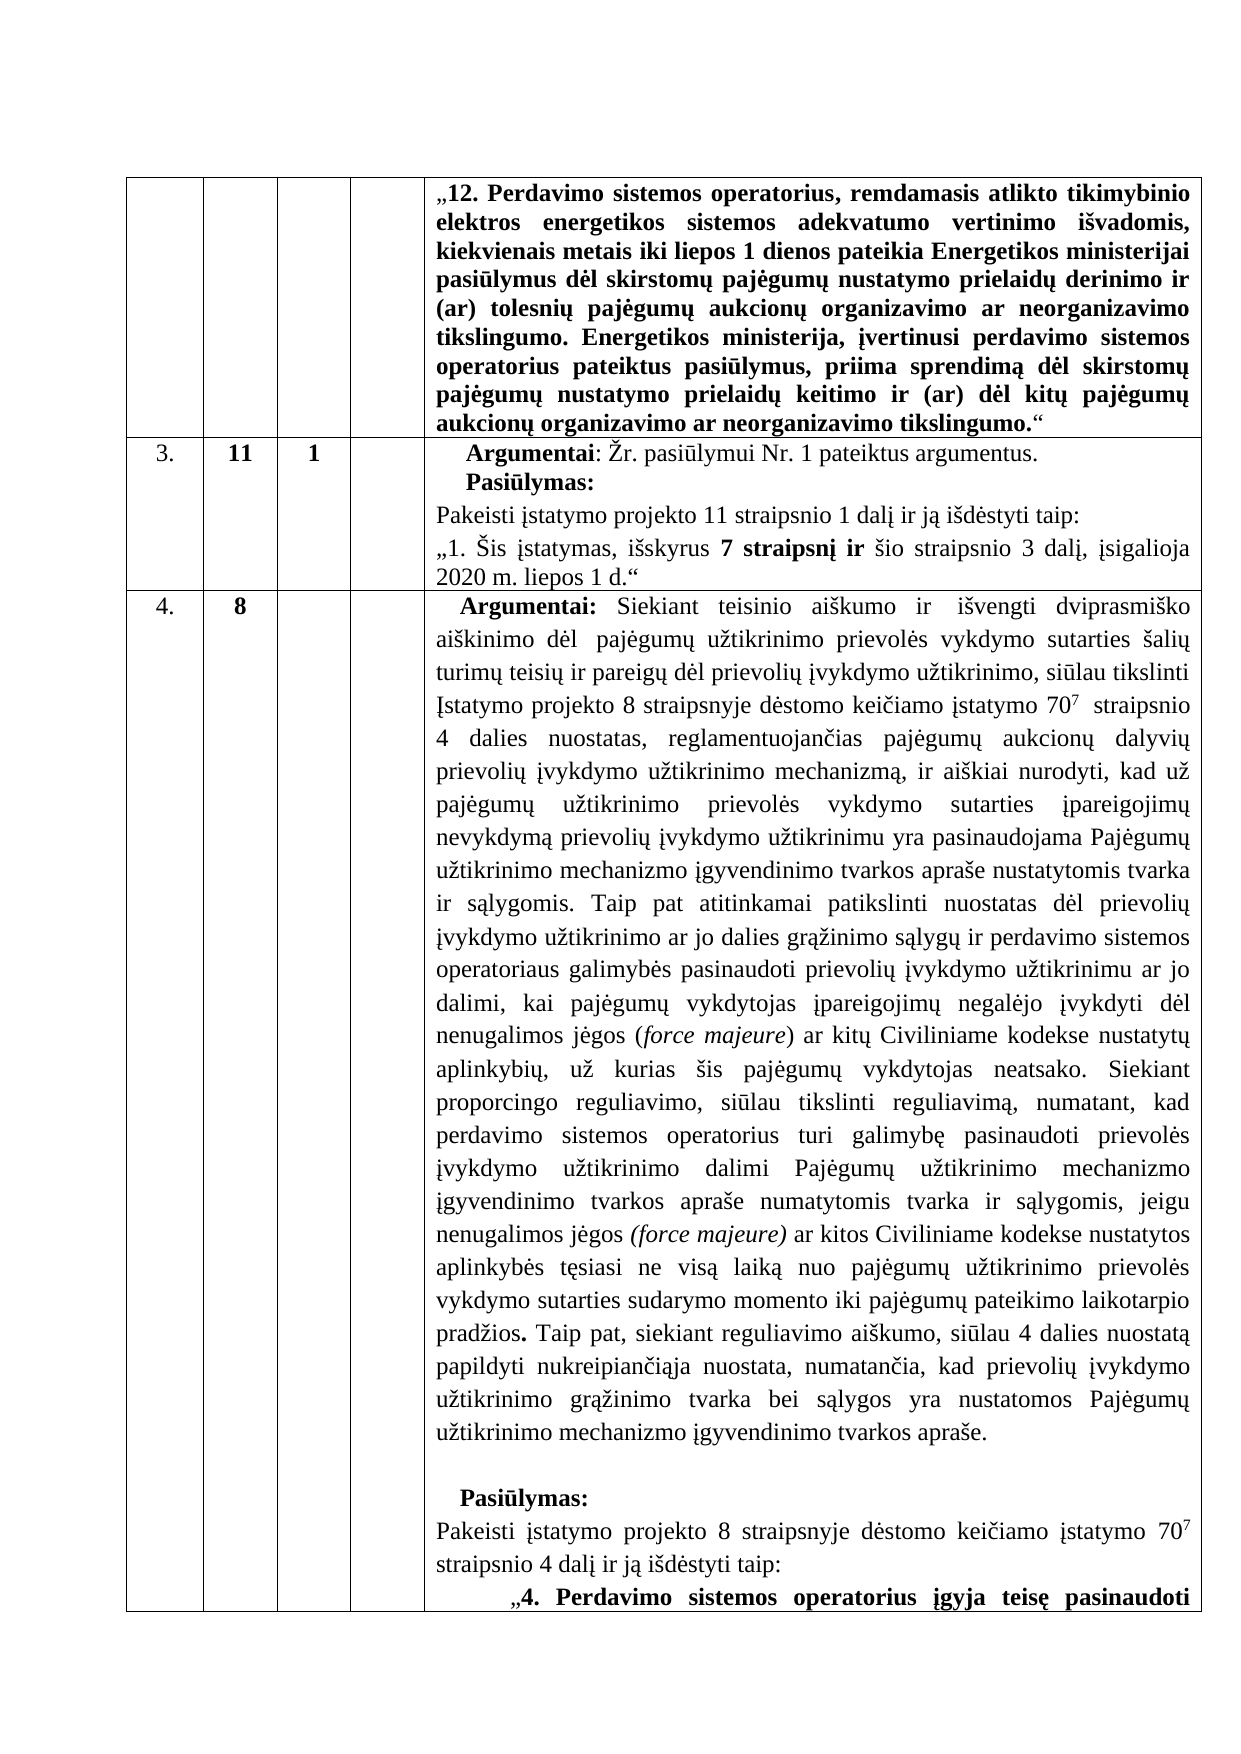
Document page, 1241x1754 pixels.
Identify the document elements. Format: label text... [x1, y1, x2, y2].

table_cell Argumentai: Žr. pasiūlymui Nr. 1 pateiktus argumentus. Pasiūlymas: Pakeisti įstatymo projekto 11 straipsnio 1 dalį ir ją išdėstyti taip: „1. Šis įstatymas, išskyrus 7 straipsnį ir šio straipsnio 3 dalį, įsigalioja 2020 m. liepos 1 d.“ [425, 438, 1201, 590]
table_cell [351, 438, 424, 590]
table_cell [127, 178, 203, 437]
table_cell [351, 591, 424, 1611]
table_cell [204, 178, 277, 437]
table_cell 4. [127, 591, 203, 1611]
table_cell 11 [204, 438, 277, 590]
table_cell Argumentai: Siekiant teisinio aiškumo ir išvengti dviprasmiško aiškinimo dėl pajėgumų užtikrinimo prievolės vykdymo sutarties šalių turimų teisių ir pareigų dėl prievolių įvykdymo užtikrinimo, siūlau tikslinti Įstatymo projekto 8 straipsnyje dėstomo keičiamo įstatymo 707 straipsnio 4 dalies nuostatas, reglamentuojančias pajėgumų aukcionų dalyvių prievolių įvykdymo užtikrinimo mechanizmą, ir aiškiai nurodyti, kad už pajėgumų užtikrinimo prievolės vykdymo sutarties įpareigojimų nevykdymą prievolių įvykdymo užtikrinimu yra pasinaudojama Pajėgumų užtikrinimo mechanizmo įgyvendinimo tvarkos apraše nustatytomis tvarka ir sąlygomis. Taip pat atitinkamai patikslinti nuostatas dėl prievolių įvykdymo užtikrinimo ar jo dalies grąžinimo sąlygų ir perdavimo sistemos operatoriaus galimybės pasinaudoti prievolių įvykdymo užtikrinimu ar jo dalimi, kai pajėgumų vykdytojas įpareigojimų negalėjo įvykdyti dėl nenugalimos jėgos (force majeure) ar kitų Civiliniame kodekse nustatytų aplinkybių, už kurias šis pajėgumų vykdytojas neatsako. Siekiant proporcingo reguliavimo, siūlau tikslinti reguliavimą, numatant, kad perdavimo sistemos operatorius turi galimybę pasinaudoti prievolės įvykdymo užtikrinimo dalimi Pajėgumų užtikrinimo mechanizmo įgyvendinimo tvarkos apraše numatytomis tvarka ir sąlygomis, jeigu nenugalimos jėgos (force majeure) ar kitos Civiliniame kodekse nustatytos aplinkybės tęsiasi ne visą laiką nuo pajėgumų užtikrinimo prievolės vykdymo sutarties sudarymo momento iki pajėgumų pateikimo laikotarpio pradžios. Taip pat, siekiant reguliavimo aiškumo, siūlau 4 dalies nuostatą papildyti nukreipiančiąja nuostata, numatančia, kad prievolių įvykdymo užtikrinimo grąžinimo tvarka bei sąlygos yra nustatomos Pajėgumų užtikrinimo mechanizmo įgyvendinimo tvarkos apraše. Pasiūlymas: Pakeisti įstatymo projekto 8 straipsnyje dėstomo keičiamo įstatymo 707 straipsnio 4 dalį ir ją išdėstyti taip: „4. Perdavimo sistemos operatorius įgyja teisę pasinaudoti [425, 591, 1201, 1611]
table_cell „12. Perdavimo sistemos operatorius, remdamasis atlikto tikimybinio elektros energetikos sistemos adekvatumo vertinimo išvadomis, kiekvienais metais iki liepos 1 dienos pateikia Energetikos ministerijai pasiūlymus dėl skirstomų pajėgumų nustatymo prielaidų derinimo ir (ar) tolesnių pajėgumų aukcionų organizavimo ar neorganizavimo tikslingumo. Energetikos ministerija, įvertinusi perdavimo sistemos operatorius pateiktus pasiūlymus, priima sprendimą dėl skirstomų pajėgumų nustatymo prielaidų keitimo ir (ar) dėl kitų pajėgumų aukcionų organizavimo ar neorganizavimo tikslingumo.“ [425, 178, 1201, 437]
table_cell [351, 178, 424, 437]
table_cell [278, 591, 350, 1611]
table_cell 1 [278, 438, 350, 590]
table_cell 8 [204, 591, 277, 1611]
table_cell [278, 178, 350, 437]
table_cell 3. [127, 438, 203, 590]
